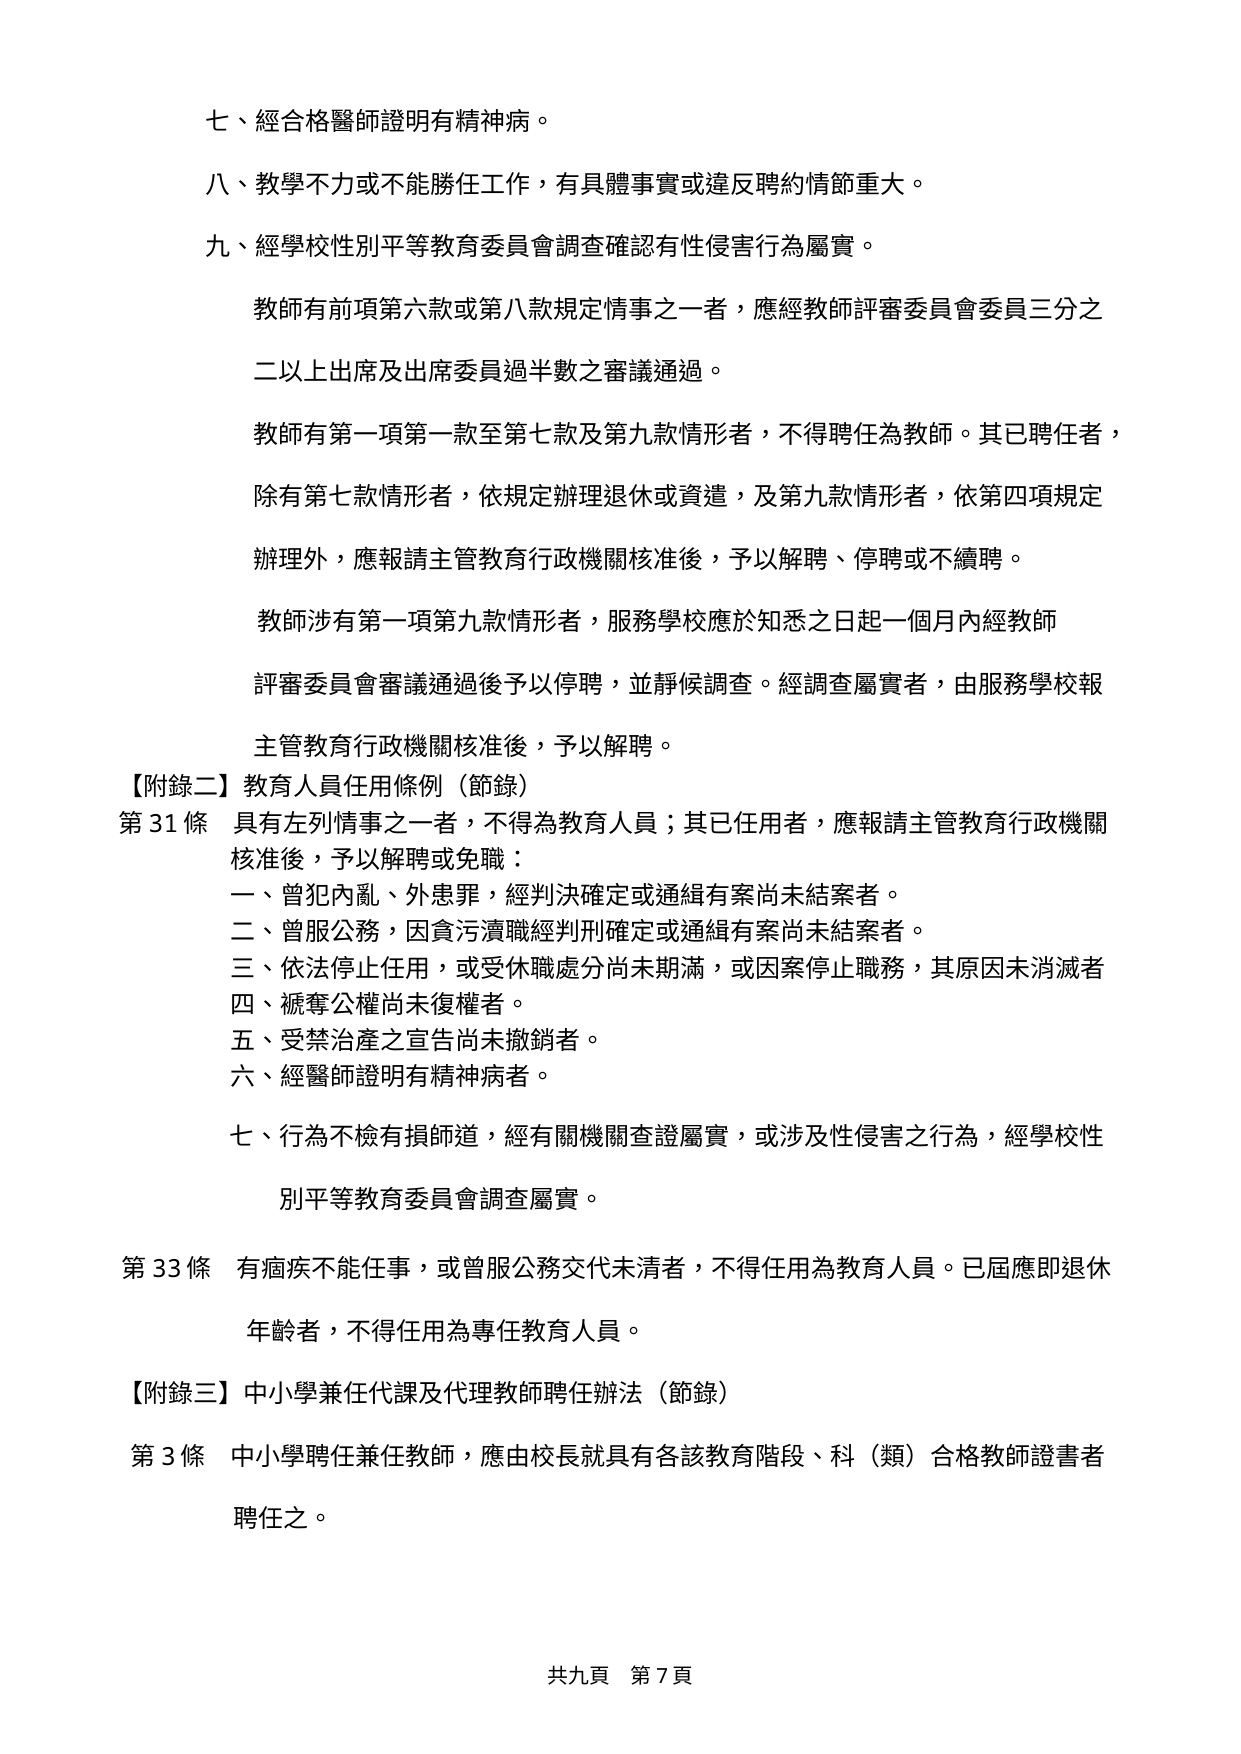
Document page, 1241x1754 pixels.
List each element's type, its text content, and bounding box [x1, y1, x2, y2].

text 第3條 中小學聘任兼任教師，應由校長就具有各該教育階段、科（類）合格教師證書者聘任之。 [131, 1412, 1122, 1537]
text 七、行為不檢有損師道，經有關機關查證屬實，或涉及性侵害之行為，經學校性別平等教育委員會調查屬實。 [229, 1093, 1122, 1218]
text 教師有前項第六款或第八款規定情事之一者，應經教師評審委員會委員三分之二以上出席及出席委員過半數之審議通過。 [253, 266, 1122, 391]
text 一、曾犯內亂、外患罪，經判決確定或通緝有案尚未結案者。 [118, 876, 1122, 912]
text 【附錄二】教育人員任用條例（節錄） [118, 766, 1122, 803]
text 第31條 具有左列情事之一者，不得為教育人員；其已任用者，應報請主管教育行政機關核准後，予以解聘或免職： [118, 803, 1122, 876]
text 五、受禁治產之宣告尚未撤銷者。 [118, 1021, 1122, 1057]
text 九、經學校性別平等教育委員會調查確認有性侵害行為屬實。 [118, 203, 1122, 266]
text 教師涉有第一項第九款情形者，服務學校應於知悉之日起一個月內經教師 [145, 578, 1122, 641]
text 教師有第一項第一款至第七款及第九款情形者，不得聘任為教師。其已聘任者，除有第七款情形者，依規定辦理退休或資遣，及第九款情形者，依第四項規定辦理外，應報請主管教育行政機關核准後，予以解聘、停聘或不續聘。 [253, 391, 1122, 578]
text 四、褫奪公權尚未復權者。 [118, 984, 1122, 1021]
text 評審委員會審議通過後予以停聘，並靜候調查。經調查屬實者，由服務學校報主管教育行政機關核准後，予以解聘。 [253, 641, 1122, 766]
text 八、教學不力或不能勝任工作，有具體事實或違反聘約情節重大。 [118, 141, 1122, 203]
text 七、經合格醫師證明有精神病。 [118, 78, 1122, 141]
text 二、曾服公務，因貪污瀆職經判刑確定或通緝有案尚未結案者。 [118, 912, 1122, 948]
text 三、依法停止任用，或受休職處分尚未期滿，或因案停止職務，其原因未消滅者 [118, 948, 1122, 984]
text 六、經醫師證明有精神病者。 [118, 1057, 1122, 1093]
text 【附錄三】中小學兼任代課及代理教師聘任辦法（節錄） [118, 1350, 1122, 1412]
text 第33條 有痼疾不能任事，或曾服公務交代未清者，不得任用為教育人員。已屆應即退休年齡者，不得任用為專任教育人員。 [122, 1225, 1122, 1350]
